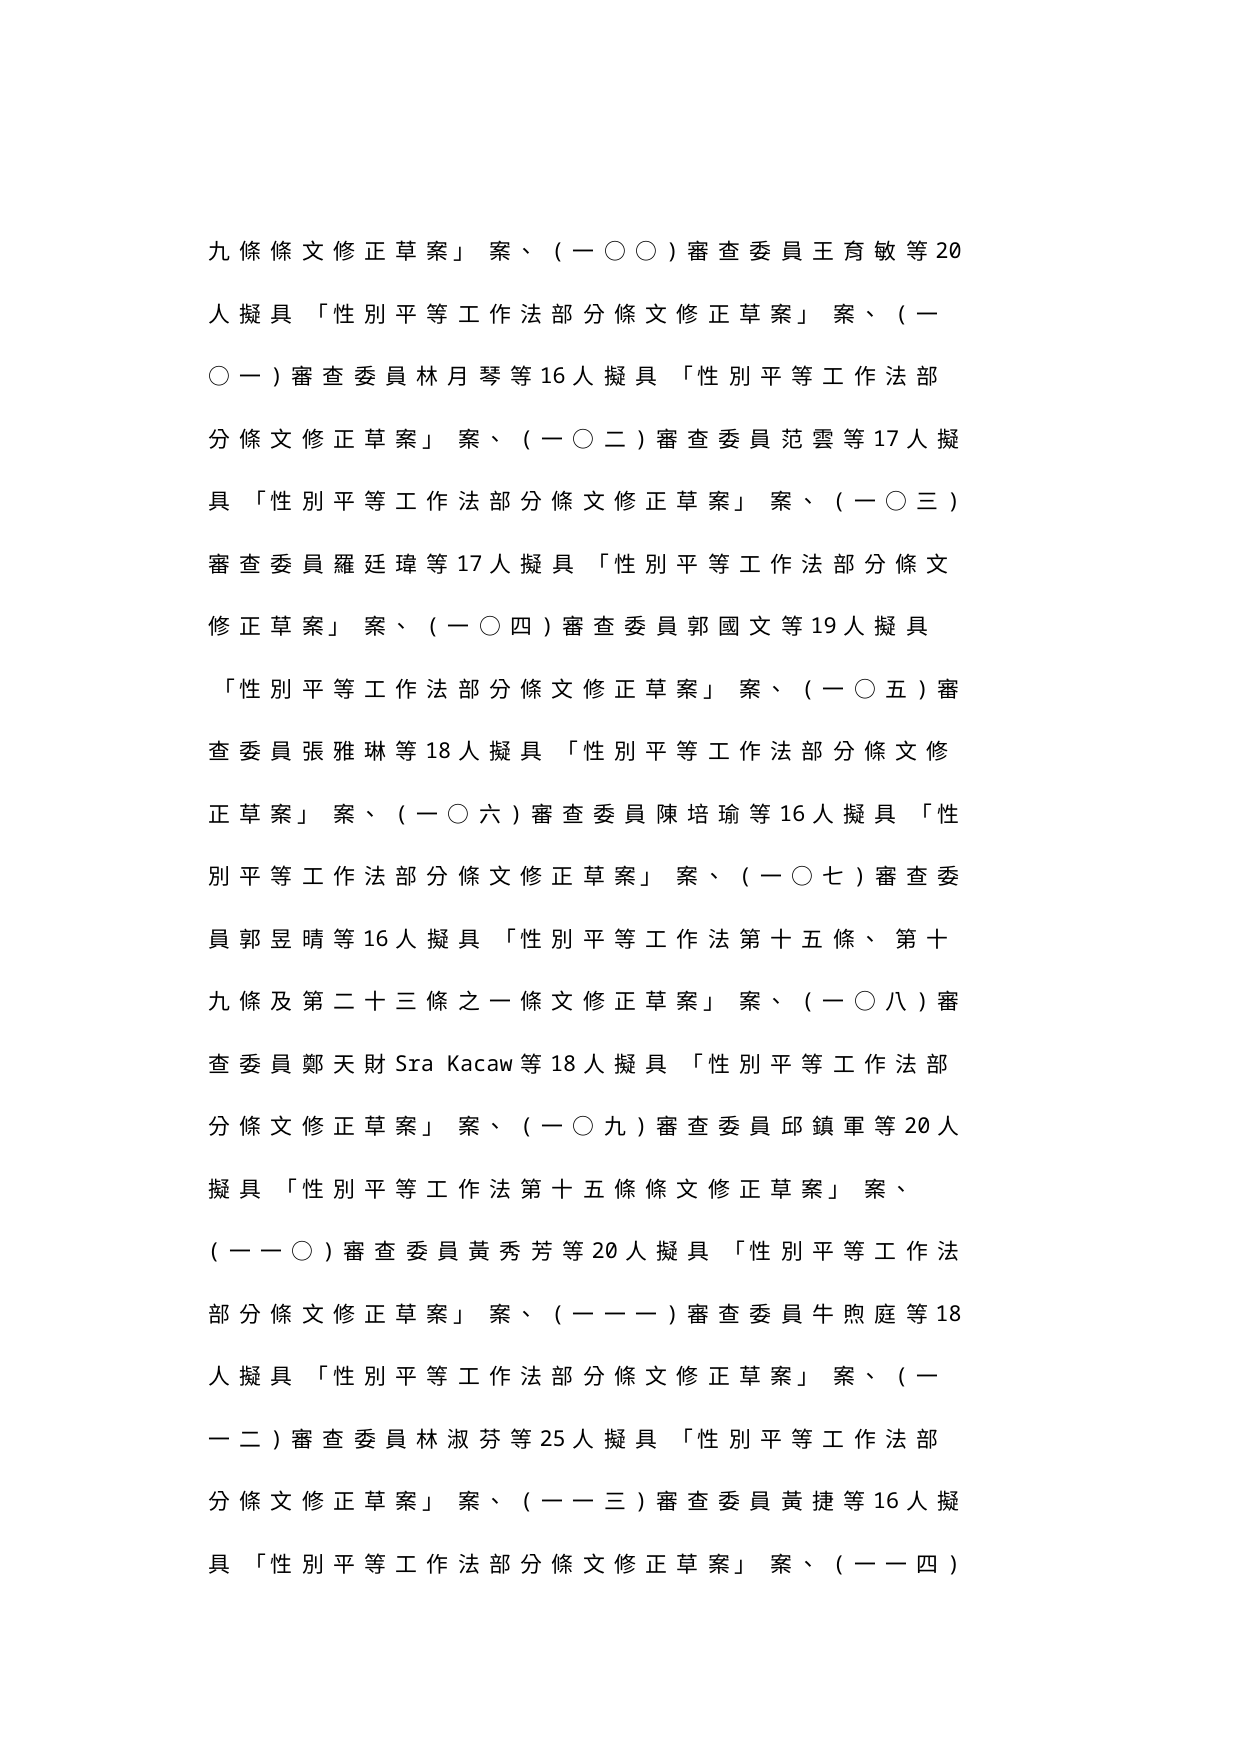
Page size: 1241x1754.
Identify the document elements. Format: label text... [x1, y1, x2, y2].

table_cell 1 [986, 219, 1023, 1594]
table_cell [1023, 219, 1053, 1594]
table_cell （ [967, 219, 986, 1594]
table_cell [1053, 219, 1091, 1594]
table_cell 九條條文修正草案」案、(一○○)審查委員王育敏等20人擬具「性別平等工作法部分條文修正草案」案、(一○一)審查委員林月琴等16人擬具「性別平等工作法部分條文修正草案」案、(一○二)審查委員范雲等17人擬具「性別平等工作法部分條文修正草案」案、(一○三)審查委員羅廷瑋等17人擬具「性別平等工作法部分條文修正草案」案、(一○四)審查委員郭國文等19人擬具「性別平等工作法部分條文修正草案」案、(一○五)審查委員張雅琳等18人擬具「性別平等工作法部分條文修正草案」案、(一○六)審查委員陳培瑜等16人擬具「性別平等工作法部分條文修正草案」案、(一○七)審查委員郭昱晴等16人擬具「性別平等工作法第十五條、第十九條及第二十三條之一條文修正草案」案、(一○八)審查委員鄭天財Sra Kacaw等18人擬具「性別平等工作法部分條文修正草案」案、(一○九)審查委員邱鎮軍等20人擬具「性別平等工作法第十五條條文修正草案」案、(一一○)審查委員黃秀芳等20人擬具「性別平等工作法部分條文修正草案」案、(一一一)審查委員牛煦庭等18人擬具「性別平等工作法部分條文修正草案」案、(一一二)審查委員林淑芬等25人擬具「性別平等工作法部分條文修正草案」案、(一一三)審查委員黃捷等16人擬具「性別平等工作法部分條文修正草案」案、(一一四) [150, 219, 967, 1594]
table_cell ） [1091, 219, 1108, 1594]
